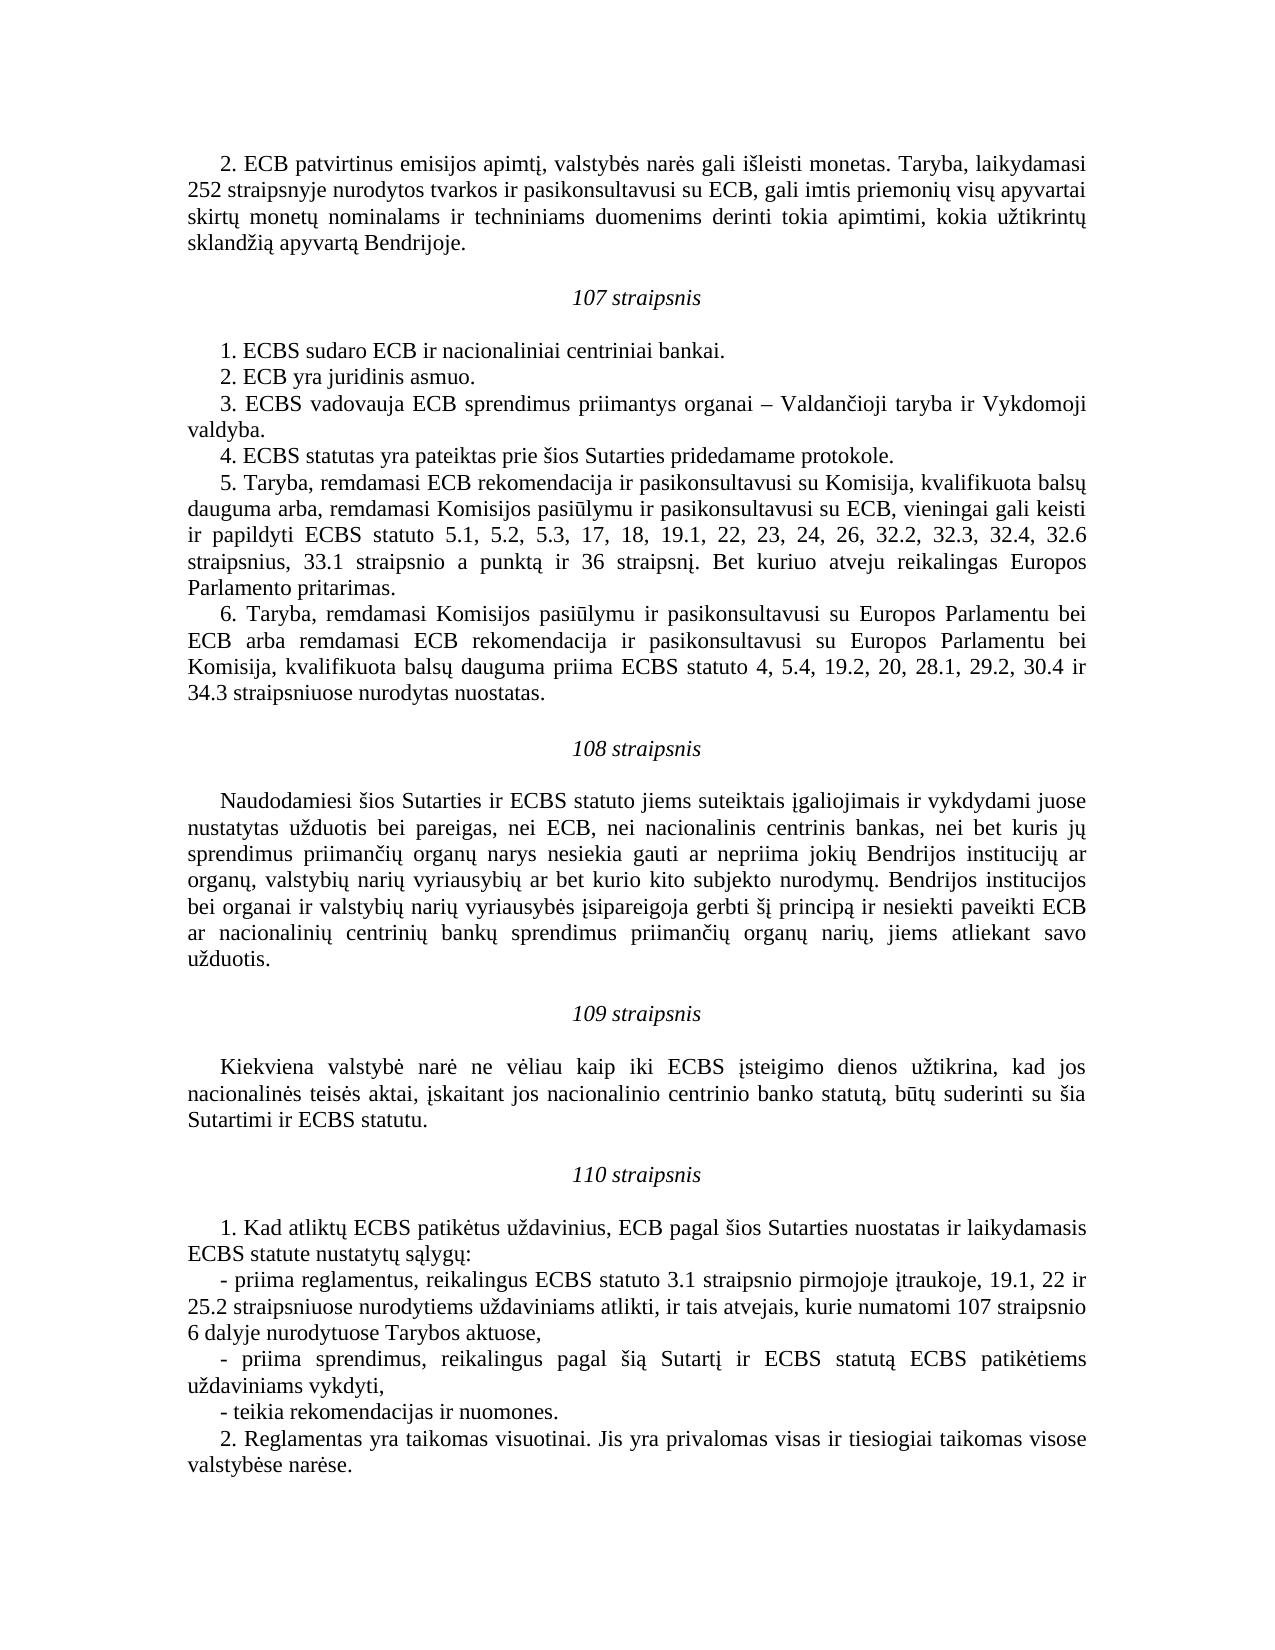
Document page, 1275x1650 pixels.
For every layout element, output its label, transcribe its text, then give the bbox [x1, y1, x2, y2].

text Naudodamiesi šios Sutarties ir ECBS statuto jiems suteiktais įgaliojimais ir vykdydami juose nustatytas užduotis bei pareigas, nei ECB, nei nacionalinis centrinis bankas, nei bet kuris jų sprendimus priimančių organų narys nesiekia gauti ar nepriima jokių Bendrijos institucijų ar organų, valstybių narių vyriausybių ar bet kurio kito subjekto nurodymų. Bendrijos institucijos bei organai ir valstybių narių vyriausybės įsipareigoja gerbti šį principą ir nesiekti paveikti ECB ar nacionalinių centrinių bankų sprendimus priimančių organų narių, jiems atliekant savo užduotis. [187, 787, 1088, 972]
text - teikia rekomendacijas ir nuomones. [187, 1398, 1088, 1424]
text 109 straipsnis [187, 1001, 1088, 1027]
text 3. ECBS vadovauja ECB sprendimus priimantys organai – Valdančioji taryba ir Vykdomoji valdyba. [187, 389, 1088, 442]
text 2. Reglamentas yra taikomas visuotinai. Jis yra privalomas visas ir tiesiogiai taikomas visose valstybėse narėse. [187, 1424, 1088, 1477]
text 110 straipsnis [187, 1161, 1088, 1187]
text 2. ECB patvirtinus emisijos apimtį, valstybės narės gali išleisti monetas. Taryba, laikydamasi 252 straipsnyje nurodytos tvarkos ir pasikonsultavusi su ECB, gali imtis priemonių visų apyvartai skirtų monetų nominalams ir techniniams duomenims derinti tokia apimtimi, kokia užtikrintų sklandžią apyvartą Bendrijoje. [187, 150, 1088, 255]
text - priima reglamentus, reikalingus ECBS statuto 3.1 straipsnio pirmojoje įtraukoje, 19.1, 22 ir 25.2 straipsniuose nurodytiems uždaviniams atlikti, ir tais atvejais, kurie numatomi 107 straipsnio 6 dalyje nurodytuose Tarybos aktuose, [187, 1266, 1088, 1346]
text 2. ECB yra juridinis asmuo. [187, 363, 1088, 389]
text 6. Taryba, remdamasi Komisijos pasiūlymu ir pasikonsultavusi su Europos Parlamentu bei ECB arba remdamasi ECB rekomendacija ir pasikonsultavusi su Europos Parlamentu bei Komisija, kvalifikuota balsų dauguma priima ECBS statuto 4, 5.4, 19.2, 20, 28.1, 29.2, 30.4 ir 34.3 straipsniuose nurodytas nuostatas. [187, 600, 1088, 706]
text 107 straipsnis [187, 284, 1088, 311]
text 1. Kad atliktų ECBS patikėtus uždavinius, ECB pagal šios Sutarties nuostatas ir laikydamasis ECBS statute nustatytų sąlygų: [187, 1214, 1088, 1266]
text Kiekviena valstybė narė ne vėliau kaip iki ECBS įsteigimo dienos užtikrina, kad jos nacionalinės teisės aktai, įskaitant jos nacionalinio centrinio banko statutą, būtų suderinti su šia Sutartimi ir ECBS statutu. [187, 1053, 1088, 1132]
text 108 straipsnis [187, 734, 1088, 761]
text 4. ECBS statutas yra pateiktas prie šios Sutarties pridedamame protokole. [187, 442, 1088, 469]
text - priima sprendimus, reikalingus pagal šią Sutartį ir ECBS statutą ECBS patikėtiems uždaviniams vykdyti, [187, 1346, 1088, 1398]
text 5. Taryba, remdamasi ECB rekomendacija ir pasikonsultavusi su Komisija, kvalifikuota balsų dauguma arba, remdamasi Komisijos pasiūlymu ir pasikonsultavusi su ECB, vieningai gali keisti ir papildyti ECBS statuto 5.1, 5.2, 5.3, 17, 18, 19.1, 22, 23, 24, 26, 32.2, 32.3, 32.4, 32.6 straipsnius, 33.1 straipsnio a punktą ir 36 straipsnį. Bet kuriuo atveju reikalingas Europos Parlamento pritarimas. [187, 469, 1088, 600]
text 1. ECBS sudaro ECB ir nacionaliniai centriniai bankai. [187, 337, 1088, 363]
